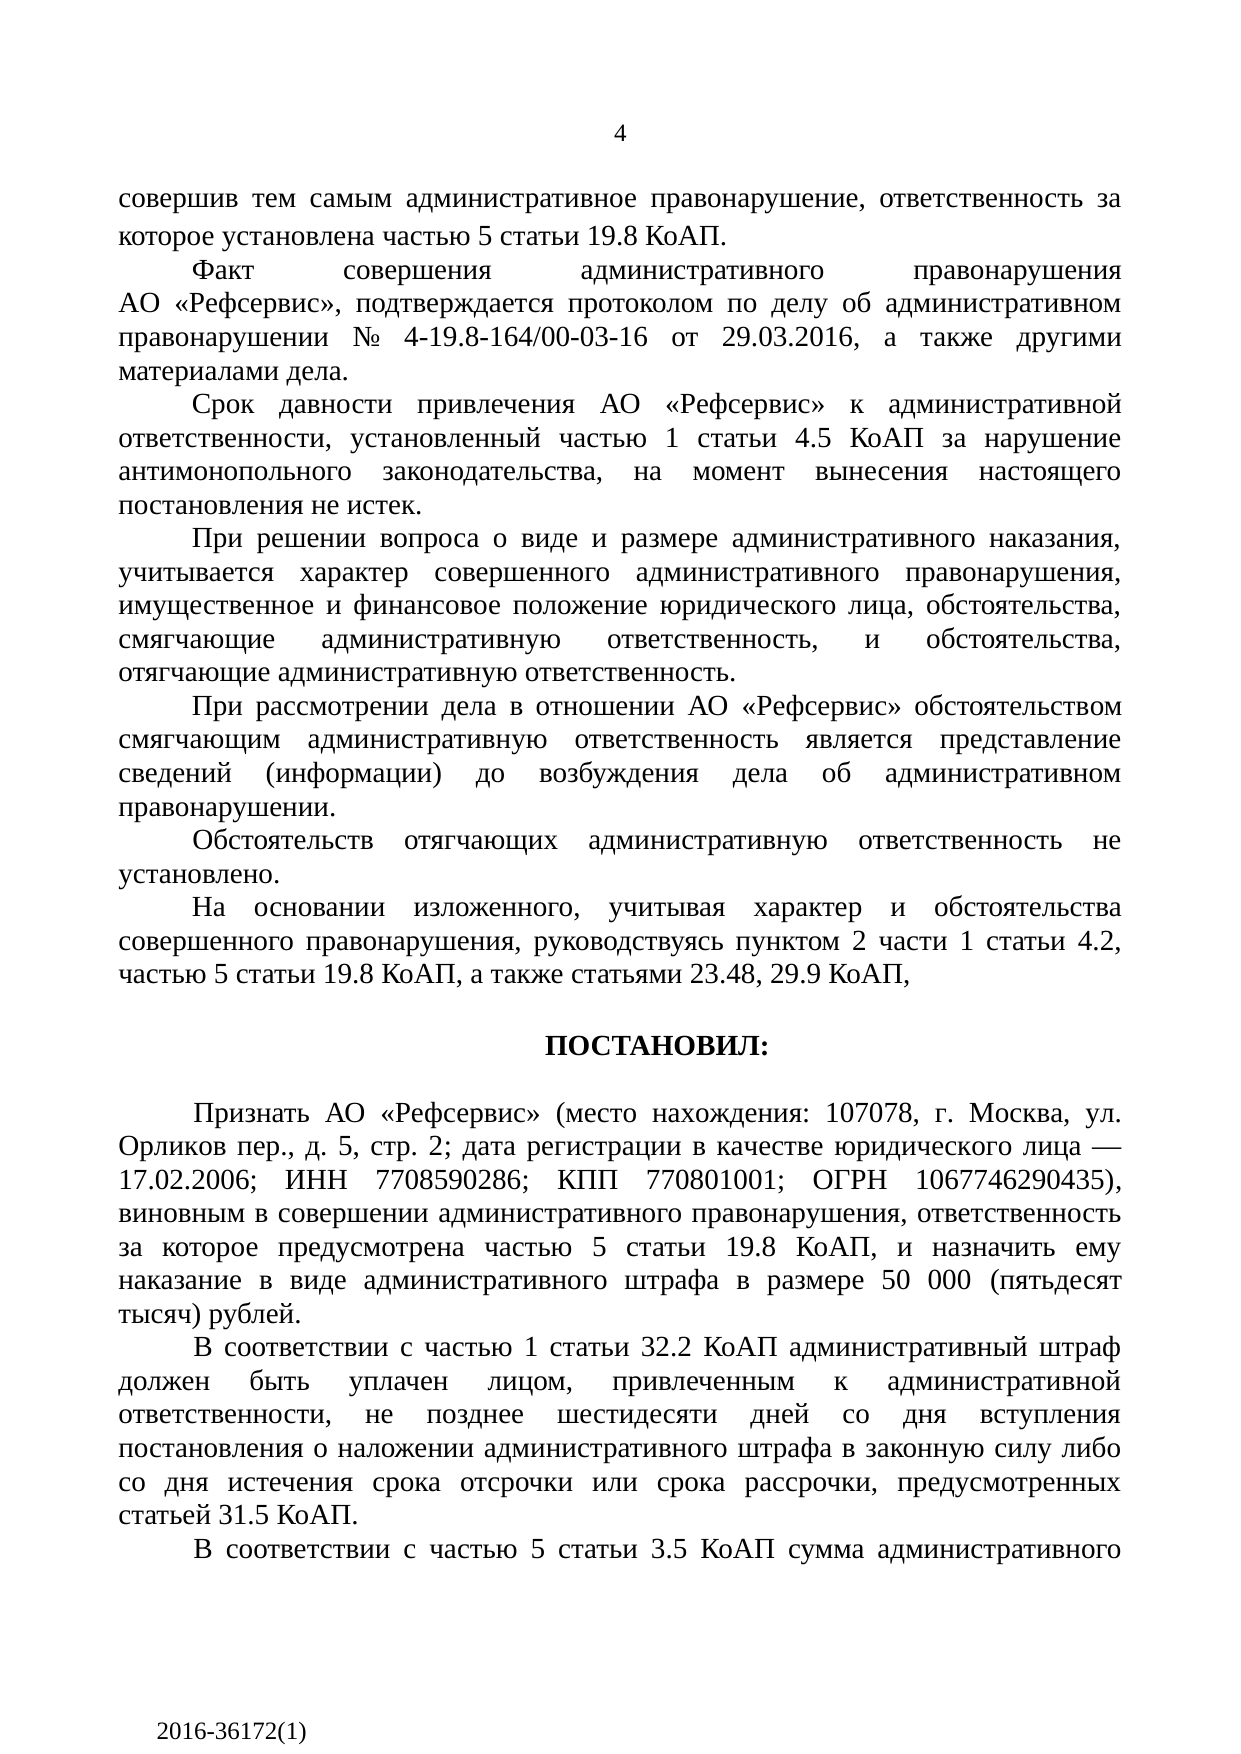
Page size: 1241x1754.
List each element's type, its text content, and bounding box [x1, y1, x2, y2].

text При рассмотрении дела в отношении АО «Рефсервис» обстоятельством смягчающим административную ответственность является представление сведений (информации) до возбуждения дела об административном правонарушении. [118, 688, 1122, 822]
text ПОСТАНОВИЛ: [118, 1023, 1122, 1061]
text В соответствии с частью 5 статьи 3.5 КоАП сумма административного [118, 1531, 1122, 1564]
text совершив тем самым административное правонарушение, ответственность за которое установлена частью 5 статьи 19.8 КоАП. [118, 176, 1122, 252]
text Признать АО «Рефсервис» (место нахождения: 107078, г. Москва, ул. Орликов пер., д. 5, стр. 2; дата регистрации в качестве юридического лица — 17.02.2006; ИНН 7708590286; КПП 770801001; ОГРН 1067746290435), виновным в совершении административного правонарушения, ответственность за которое предусмотрена частью 5 статьи 19.8 КоАП, и назначить ему наказание в виде административного штрафа в размере 50 000 (пятьдесят тысяч) рублей. [118, 1095, 1122, 1329]
text Срок давности привлечения АО «Рефсервис» к административной ответственности, установленный частью 1 статьи 4.5 КоАП за нарушение антимонопольного законодательства, на момент вынесения настоящего постановления не истек. [118, 386, 1122, 520]
text Обстоятельств отягчающих административную ответственность не установлено. [118, 822, 1122, 889]
text На основании изложенного, учитывая характер и обстоятельства совершенного правонарушения, руководствуясь пунктом 2 части 1 статьи 4.2, частью 5 статьи 19.8 КоАП, а также статьями 23.48, 29.9 КоАП, [118, 889, 1122, 990]
text При решении вопроса о виде и размере административного наказания, учитывается характер совершенного административного правонарушения, имущественное и финансовое положение юридического лица, обстоятельства, смягчающие административную ответственность, и обстоятельства, отягчающие административную ответственность. [118, 520, 1122, 688]
text В соответствии с частью 1 статьи 32.2 КоАП административный штраф должен быть уплачен лицом, привлеченным к административной ответственности, не позднее шестидесяти дней со дня вступления постановления о наложении административного штрафа в законную силу либо со дня истечения срока отсрочки или срока рассрочки, предусмотренных статьей 31.5 КоАП. [118, 1329, 1122, 1531]
text Факт совершения административного правонарушения АО «Рефсервис», подтверждается протоколом по делу об административном правонарушении № 4-19.8-164/00-03-16 от 29.03.2016, а также другими материалами дела. [118, 252, 1122, 386]
